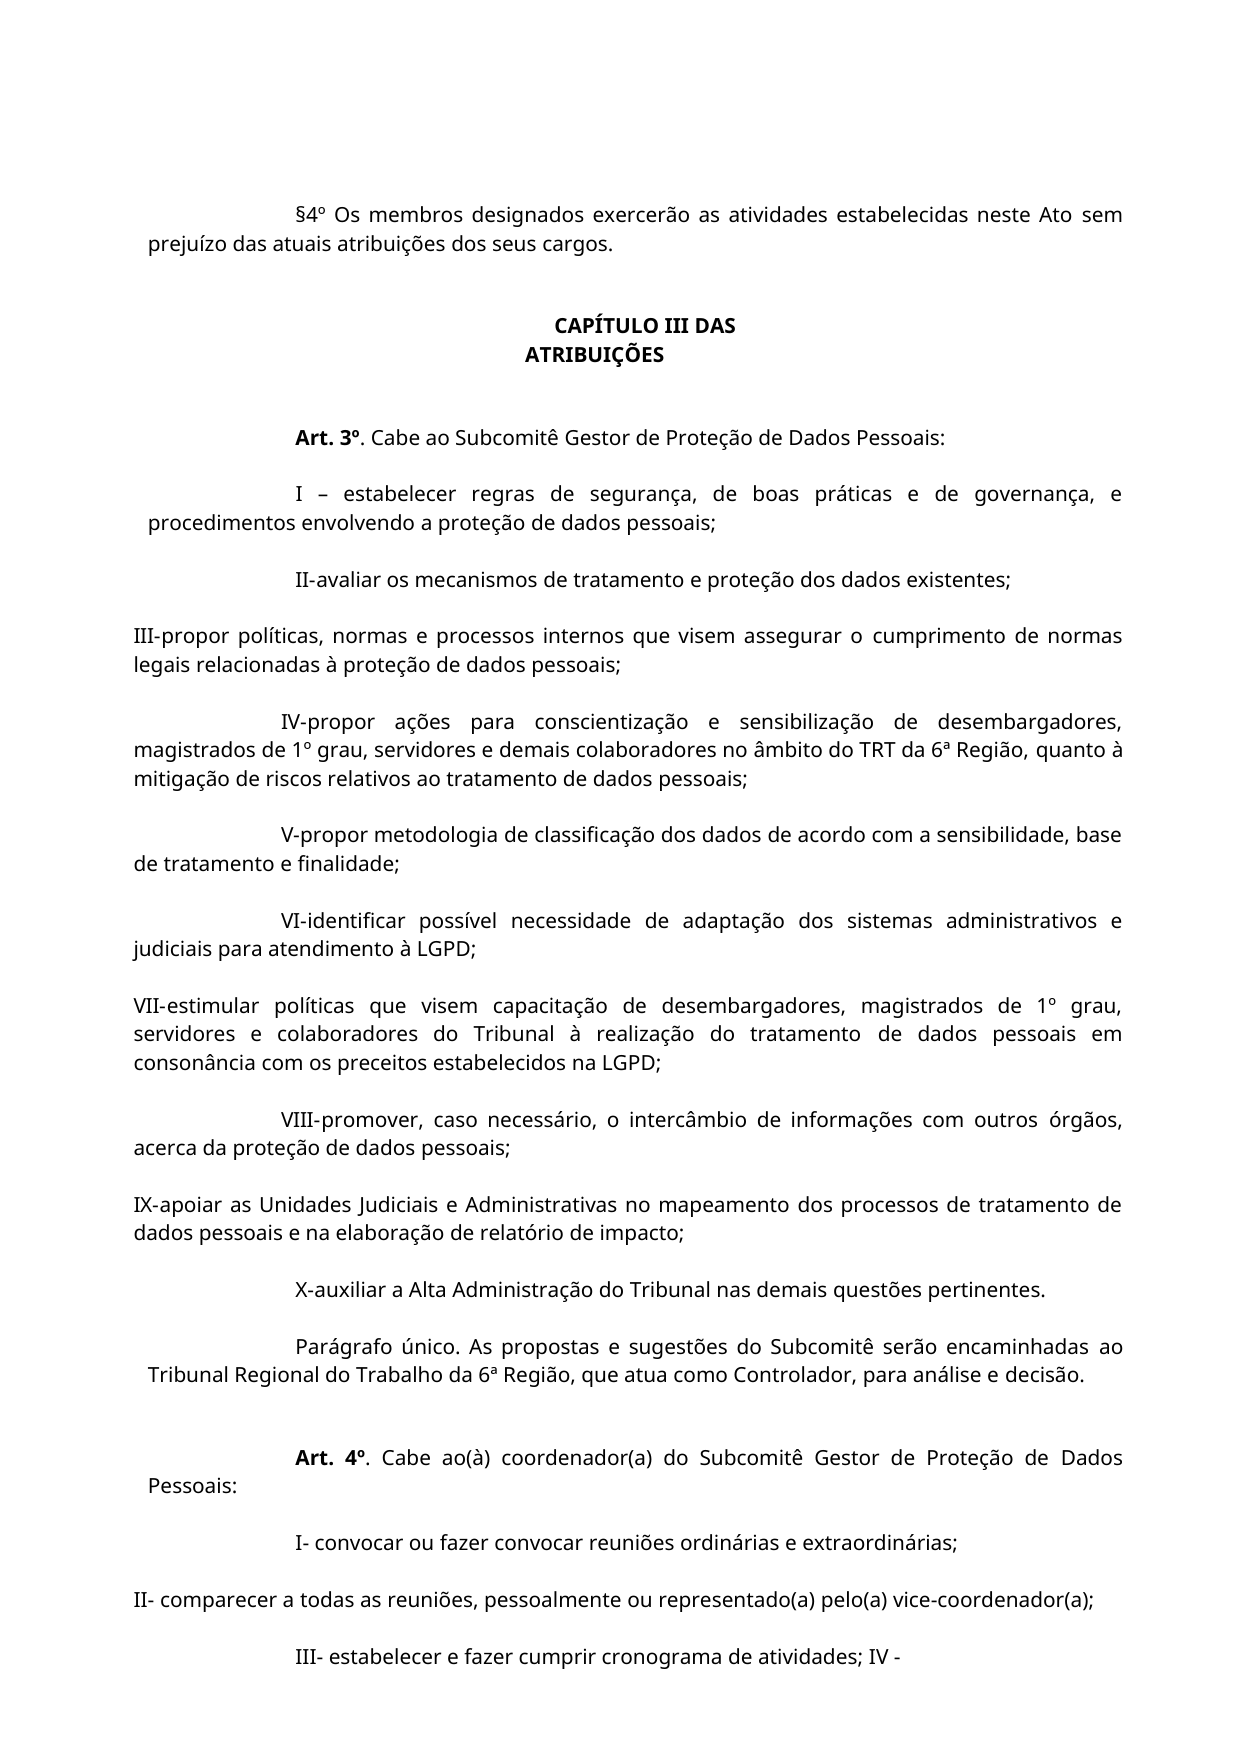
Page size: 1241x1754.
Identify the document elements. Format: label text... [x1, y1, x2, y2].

text I – estabelecer regras de segurança, de boas práticas e de governança, e procedimentos envolvendo a proteção de dados pessoais; [148, 479, 1123, 536]
list propor metodologia de classificação dos dados de acordo com a sensibilidade, base de tratamento e finalidade; [133, 821, 1123, 877]
text §4º Os membros designados exercerão as atividades estabelecidas neste Ato sem prejuízo das atuais atribuições dos seus cargos. [148, 201, 1123, 257]
list apoiar as Unidades Judiciais e Administrativas no mapeamento dos processos de tratamento de dados pessoais e na elaboração de relatório de impacto; [133, 1190, 1123, 1247]
text Art. 3º. Cabe ao Subcomitê Gestor de Proteção de Dados Pessoais: [295, 423, 1138, 451]
list identificar possível necessidade de adaptação dos sistemas administrativos e judiciais para atendimento à LGPD; [133, 906, 1122, 963]
list promover, caso necessário, o intercâmbio de informações com outros órgãos, acerca da proteção de dados pessoais; [133, 1105, 1123, 1162]
list - estabelecer e fazer cumprir cronograma de atividades; IV [295, 1642, 922, 1670]
subtitle CAPÍTULO III DAS ATRIBUIÇÕES [525, 312, 746, 368]
list propor ações para conscientização e sensibilização de desembargadores, magistrados de 1º grau, servidores e demais colaboradores no âmbito do TRT da 6ª Região, quanto à mitigação de riscos relativos ao tratamento de dados pessoais; [133, 707, 1123, 792]
list - convocar ou fazer convocar reuniões ordinárias e extraordinárias; [295, 1528, 1138, 1557]
text Parágrafo único. As propostas e sugestões do Subcomitê serão encaminhadas ao Tribunal Regional do Trabalho da 6ª Região, que atua como Controlador, para análise e decisão. [148, 1332, 1123, 1389]
list propor políticas, normas e processos internos que visem assegurar o cumprimento de normas legais relacionadas à proteção de dados pessoais; [133, 622, 1123, 678]
text Art. 4º. Cabe ao(à) coordenador(a) do Subcomitê Gestor de Proteção de Dados Pessoais: [148, 1443, 1123, 1500]
list auxiliar a Alta Administração do Tribunal nas demais questões pertinentes. [295, 1275, 1138, 1303]
list - comparecer a todas as reuniões, pessoalmente ou representado(a) pelo(a) vice-coordenador(a); [133, 1586, 1123, 1614]
list avaliar os mecanismos de tratamento e proteção dos dados existentes; [295, 565, 1138, 593]
list estimular políticas que visem capacitação de desembargadores, magistrados de 1º grau, servidores e colaboradores do Tribunal à realização do tratamento de dados pessoais em consonância com os preceitos estabelecidos na LGPD; [133, 991, 1123, 1076]
